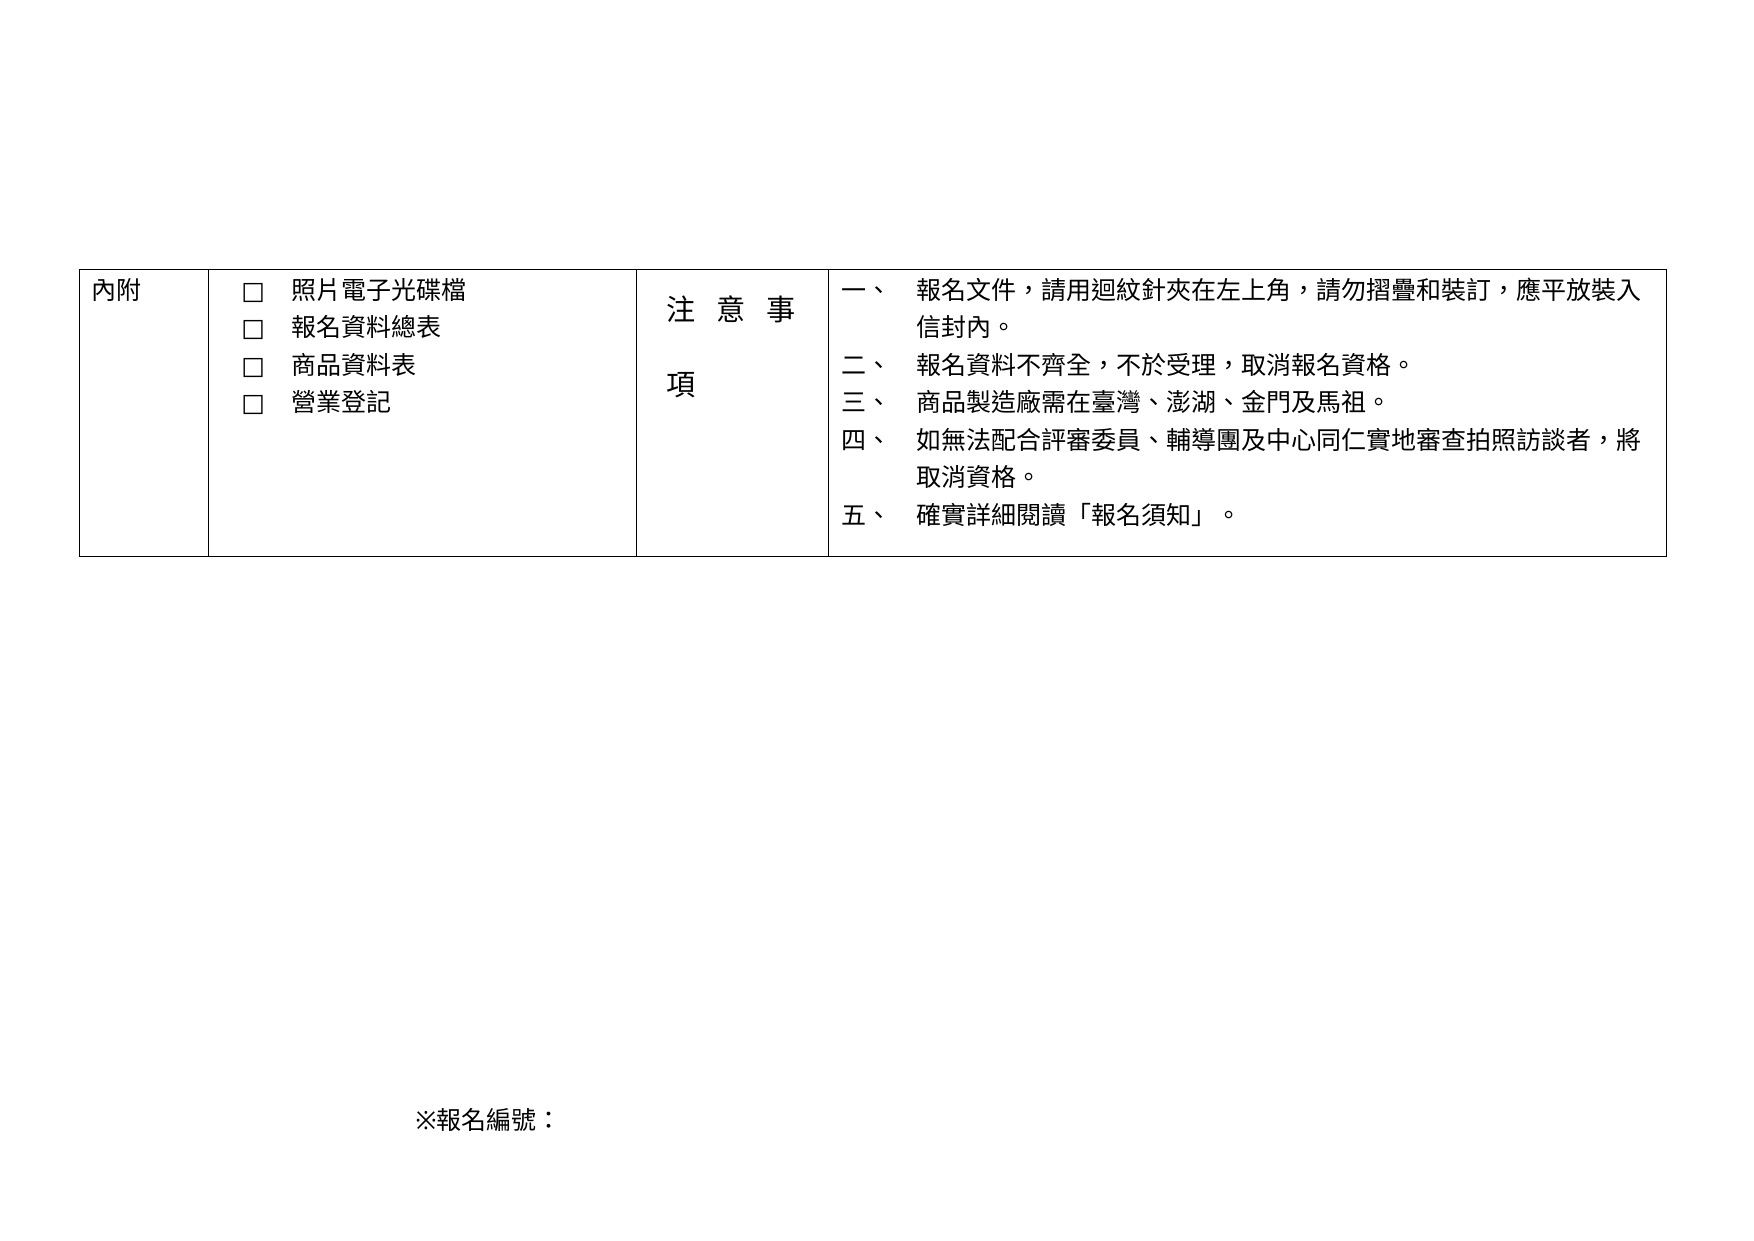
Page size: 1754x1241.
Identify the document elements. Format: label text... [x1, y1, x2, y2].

table_header □ 照片電子光碟檔 □ 報名資料總表 □ 商品資料表 □ 營業登記 [209, 270, 636, 556]
table_header 報名文件，請用迴紋針夾在左上角，請勿摺疊和裝訂，應平放裝入信封內。 報名資料不齊全，不於受理，取消報名資格。 商品製造廠需在臺灣、澎湖、金門及馬祖。 如無法配合評審委員、輔導團及中心同仁實地審查拍照訪談者，將取消資格。 確實詳細閱讀「報名須知」。 [829, 270, 1666, 556]
table_header 內附 [80, 270, 208, 556]
table_header 注意事項 [637, 270, 828, 556]
